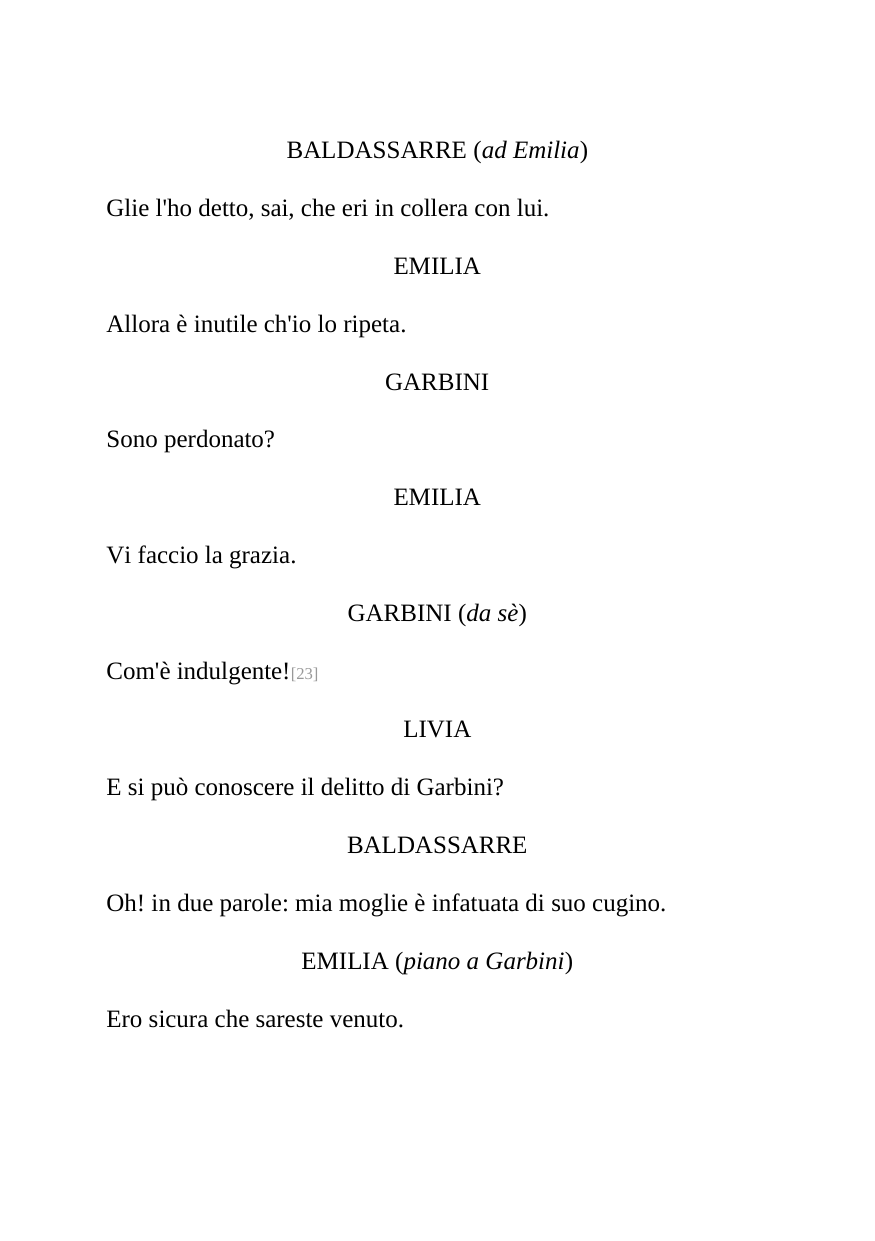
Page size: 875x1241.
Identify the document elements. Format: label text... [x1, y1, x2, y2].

text BALDASSARRE [106, 830, 768, 859]
text GARBINI (da sè) [106, 598, 768, 627]
text BALDASSARRE (ad Emilia) [106, 135, 768, 164]
text GARBINI [106, 367, 768, 395]
text Oh! in due parole: mia moglie è infatuata di suo cugino. [106, 888, 768, 917]
text Sono perdonato? [106, 424, 768, 453]
text LIVIA [106, 714, 768, 743]
text Ero sicura che sareste venuto. [106, 1004, 768, 1032]
text EMILIA (piano a Garbini) [106, 946, 768, 974]
text Allora è inutile ch'io lo ripeta. [106, 309, 768, 337]
text Vi faccio la grazia. [106, 540, 768, 569]
text EMILIA [106, 251, 768, 279]
text E si può conoscere il delitto di Garbini? [106, 772, 768, 801]
text EMILIA [106, 482, 768, 511]
text Com'è indulgente![23] [106, 656, 768, 685]
text Glie l'ho detto, sai, che eri in collera con lui. [106, 193, 768, 222]
